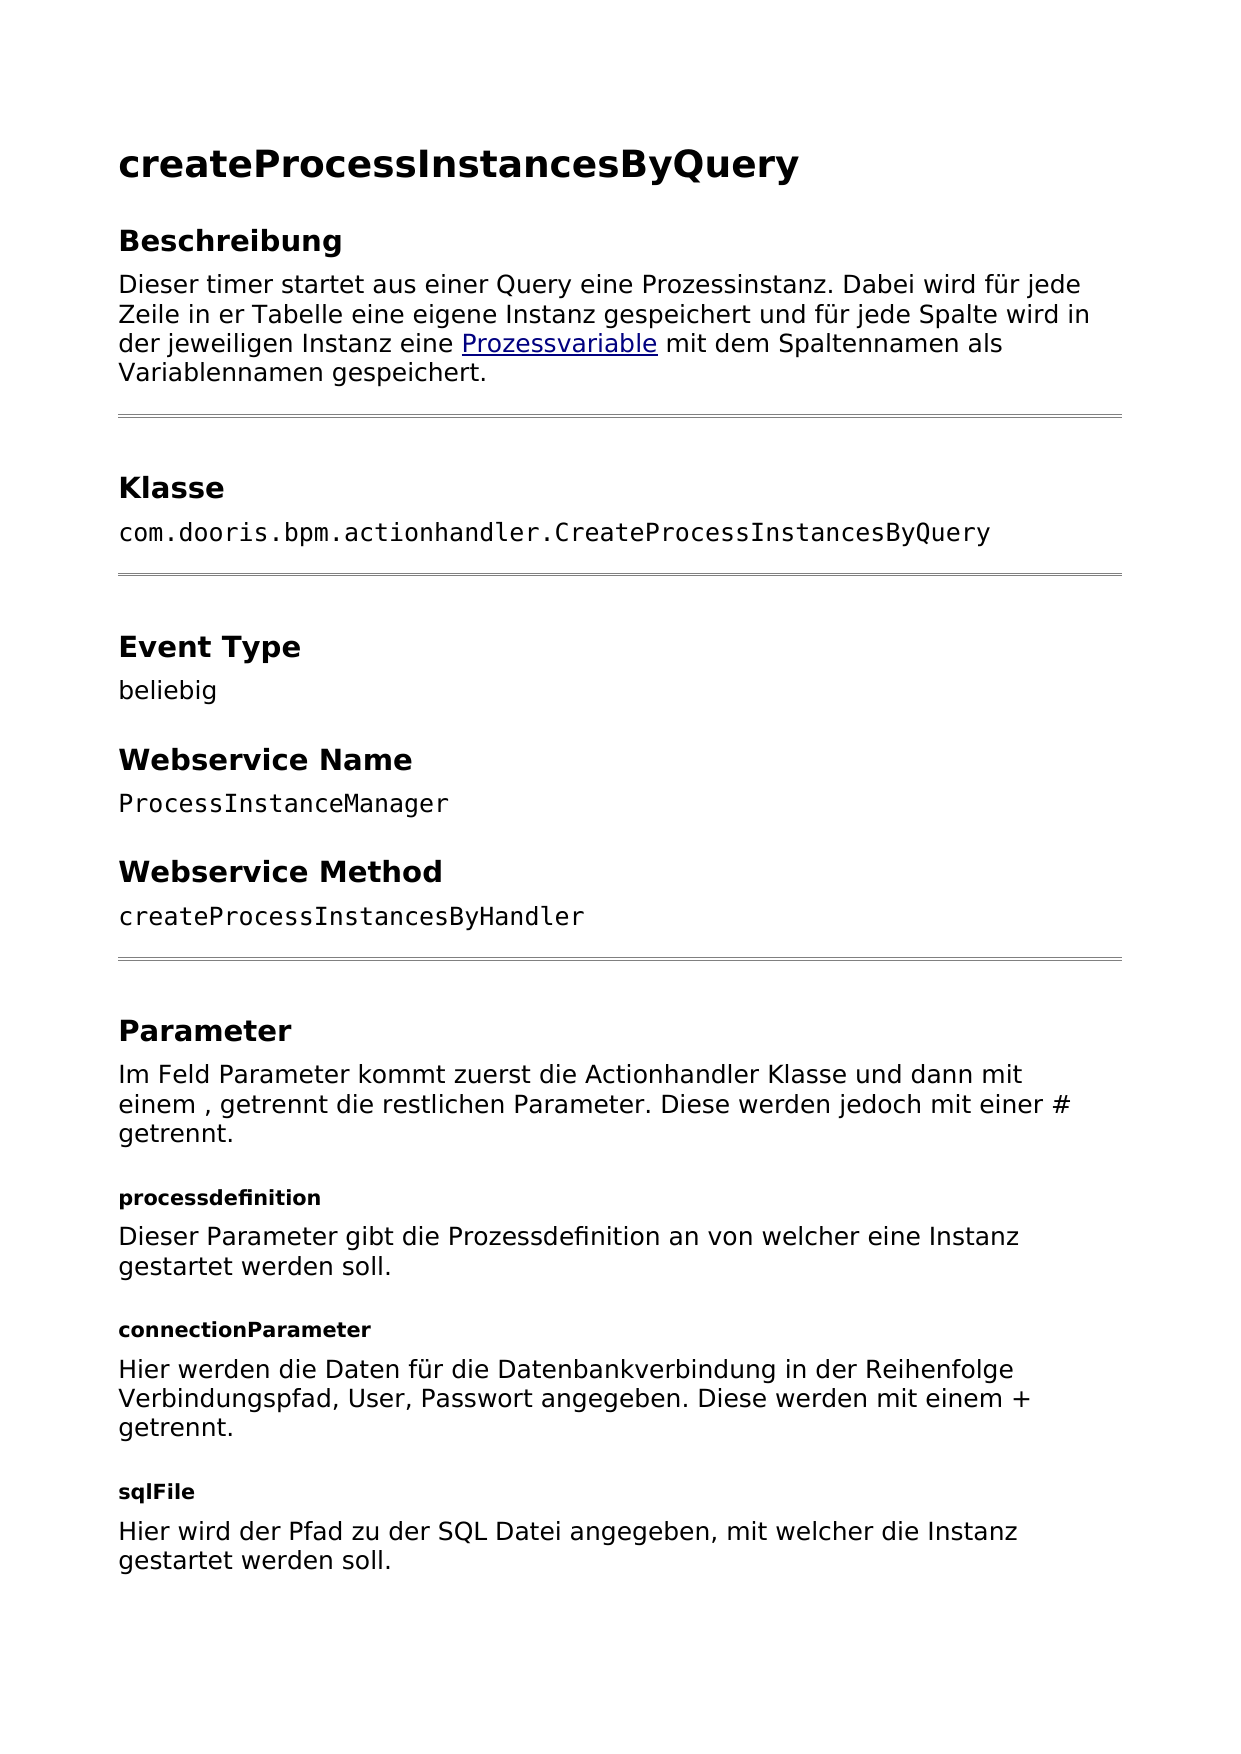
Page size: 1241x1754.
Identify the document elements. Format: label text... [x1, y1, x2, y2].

text Dieser timer startet aus einer Query eine Prozessinstanz. Dabei wird für jede Zeile in er Tabelle eine eigene Instanz gespeichert und für jede Spalte wird in der jeweiligen Instanz eine Prozessvariable mit dem Spaltennamen als Variablennamen gespeichert. [118, 271, 1122, 387]
subtitle processdefinition [118, 1186, 1122, 1210]
text createProcessInstancesByHandler [118, 902, 1122, 931]
text Im Feld Parameter kommt zuerst die Actionhandler Klasse und dann mit einem , getrennt die restlichen Parameter. Diese werden jedoch mit einer # getrennt. [118, 1061, 1122, 1148]
subtitle sqlFile [118, 1480, 1122, 1504]
subtitle Webservice Name [118, 743, 1122, 777]
text com.dooris.bpm.actionhandler.CreateProcessInstancesByQuery [118, 518, 1122, 547]
text Hier werden die Daten für die Datenbankverbindung in der Reihenfolge Verbindungspfad, User, Passwort angegeben. Diese werden mit einem + getrennt. [118, 1355, 1122, 1443]
text ProcessInstanceManager [118, 789, 1122, 819]
subtitle Parameter [118, 1014, 1122, 1048]
subtitle createProcessInstancesByQuery [118, 143, 1122, 187]
text beliebig [118, 676, 1122, 706]
subtitle Klasse [118, 471, 1122, 505]
text Hier wird der Pfad zu der SQL Datei angegeben, mit welcher die Instanz gestartet werden soll. [118, 1517, 1122, 1575]
subtitle Webservice Method [118, 856, 1122, 889]
text Dieser Parameter gibt die Prozessdefinition an von welcher eine Instanz gestartet werden soll. [118, 1222, 1122, 1281]
subtitle Event Type [118, 630, 1122, 664]
subtitle Beschreibung [118, 224, 1122, 258]
subtitle connectionParameter [118, 1318, 1122, 1343]
